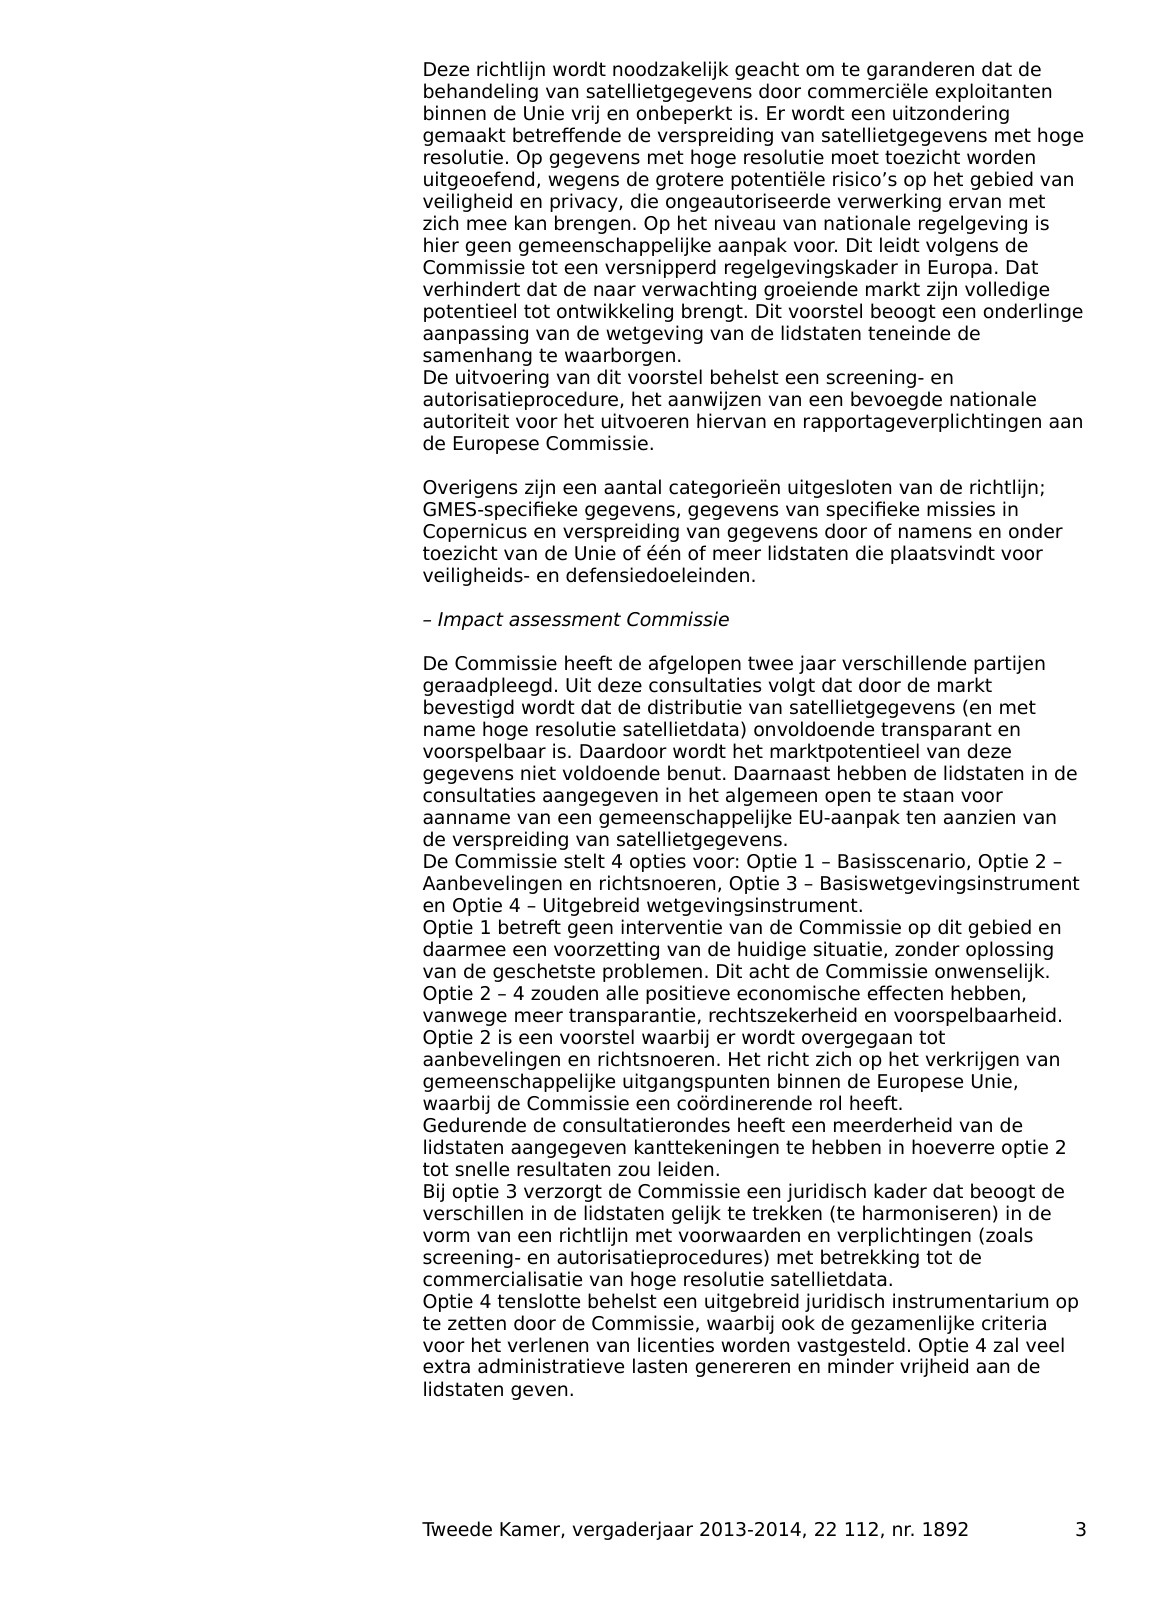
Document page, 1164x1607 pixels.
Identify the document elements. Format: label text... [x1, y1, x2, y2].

text De Commissie heeft de afgelopen twee jaar verschillende partijen geraadpleegd. Uit deze consultaties volgt dat door de markt bevestigd wordt dat de distributie van satellietgegevens (en met name hoge resolutie satellietdata) onvoldoende transparant en voorspelbaar is. Daardoor wordt het marktpotentieel van deze gegevens niet voldoende benut. Daarnaast hebben de lidstaten in de consultaties aangegeven in het algemeen open te staan voor aanname van een gemeenschappelijke EU-aanpak ten aanzien van de verspreiding van satellietgegevens. [422, 653, 1087, 851]
text De uitvoering van dit voorstel behelst een screening- en autorisatieprocedure, het aanwijzen van een bevoegde nationale autoriteit voor het uitvoeren hiervan en rapportageverplichtingen aan de Europese Commissie. [422, 367, 1087, 455]
text De Commissie stelt 4 opties voor: Optie 1 – Basisscenario, Optie 2 – Aanbevelingen en richtsnoeren, Optie 3 – Basiswetgevingsinstrument en Optie 4 – Uitgebreid wetgevingsinstrument. [422, 851, 1087, 917]
text Optie 4 tenslotte behelst een uitgebreid juridisch instrumentarium op te zetten door de Commissie, waarbij ook de gezamenlijke criteria voor het verlenen van licenties worden vastgesteld. Optie 4 zal veel extra administratieve lasten genereren en minder vrijheid aan de lidstaten geven. [422, 1291, 1087, 1400]
text Deze richtlijn wordt noodzakelijk geacht om te garanderen dat de behandeling van satellietgegevens door commerciële exploitanten binnen de Unie vrij en onbeperkt is. Er wordt een uitzondering gemaakt betreffende de verspreiding van satellietgegevens met hoge resolutie. Op gegevens met hoge resolutie moet toezicht worden uitgeoefend, wegens de grotere potentiële risico’s op het gebied van veiligheid en privacy, die ongeautoriseerde verwerking ervan met zich mee kan brengen. Op het niveau van nationale regelgeving is hier geen gemeenschappelijke aanpak voor. Dit leidt volgens de Commissie tot een versnipperd regelgevingskader in Europa. Dat verhindert dat de naar verwachting groeiende markt zijn volledige potentieel tot ontwikkeling brengt. Dit voorstel beoogt een onderlinge aanpassing van de wetgeving van de lidstaten teneinde de samenhang te waarborgen. [422, 59, 1087, 367]
text Optie 2 is een voorstel waarbij er wordt overgegaan tot aanbevelingen en richtsnoeren. Het richt zich op het verkrijgen van gemeenschappelijke uitgangspunten binnen de Europese Unie, waarbij de Commissie een coördinerende rol heeft. [422, 1027, 1087, 1115]
text Optie 1 betreft geen interventie van de Commissie op dit gebied en daarmee een voorzetting van de huidige situatie, zonder oplossing van de geschetste problemen. Dit acht de Commissie onwenselijk. [422, 917, 1087, 983]
text Optie 2 – 4 zouden alle positieve economische effecten hebben, vanwege meer transparantie, rechtszekerheid en voorspelbaarheid. [422, 983, 1087, 1027]
text Overigens zijn een aantal categorieën uitgesloten van de richtlijn; GMES-specifieke gegevens, gegevens van specifieke missies in Copernicus en verspreiding van gegevens door of namens en onder toezicht van de Unie of één of meer lidstaten die plaatsvindt voor veiligheids- en defensiedoeleinden. [422, 477, 1087, 587]
text Bij optie 3 verzorgt de Commissie een juridisch kader dat beoogt de verschillen in de lidstaten gelijk te trekken (te harmoniseren) in de vorm van een richtlijn met voorwaarden en verplichtingen (zoals screening- en autorisatieprocedures) met betrekking tot de commercialisatie van hoge resolutie satellietdata. [422, 1181, 1087, 1291]
subtitle – Impact assessment Commissie [422, 609, 1087, 631]
text Gedurende de consultatierondes heeft een meerderheid van de lidstaten aangegeven kanttekeningen te hebben in hoeverre optie 2 tot snelle resultaten zou leiden. [422, 1115, 1087, 1181]
